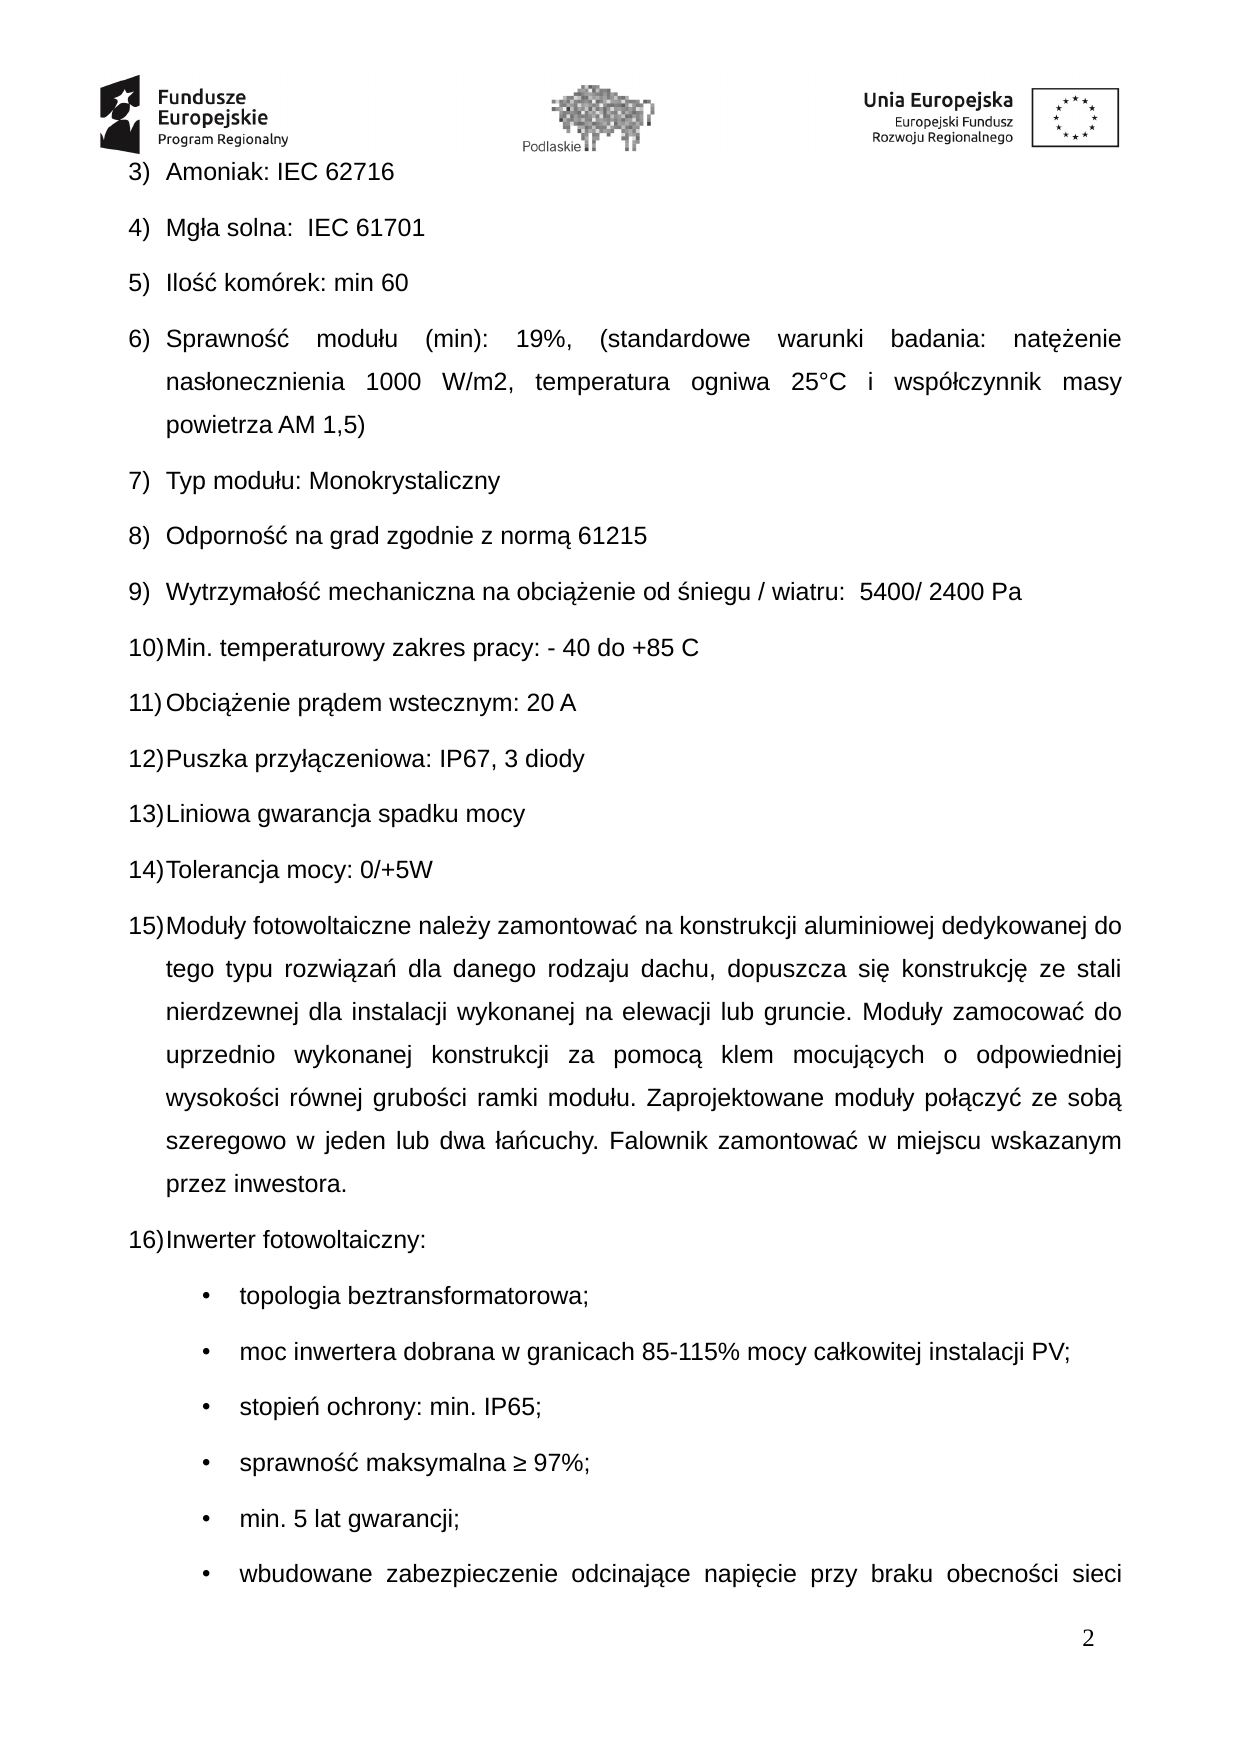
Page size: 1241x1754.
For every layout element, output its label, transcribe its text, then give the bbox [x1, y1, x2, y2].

list sprawność maksymalna ≥ 97%; [202, 1448, 1123, 1477]
list Puszka przyłączeniowa: IP67, 3 diody [128, 744, 1123, 773]
list wbudowane zabezpieczenie odcinające napięcie przy braku obecności sieci [202, 1559, 1123, 1588]
list Typ modułu: Monokrystaliczny [128, 466, 1123, 494]
list Wytrzymałość mechaniczna na obciążenie od śniegu / wiatru: 5400/ 2400 Pa [128, 577, 1123, 606]
list Sprawność modułu (min): 19%, (standardowe warunki badania: natężenie nasłonecznienia 1000 W/m2, temperatura ogniwa 25°C i współczynnik masy powietrza AM 1,5) [128, 324, 1123, 439]
list min. 5 lat gwarancji; [202, 1504, 1123, 1532]
list Moduły fotowoltaiczne należy zamontować na konstrukcji aluminiowej dedykowanej do tego typu rozwiązań dla danego rodzaju dachu, dopuszcza się konstrukcję ze stali nierdzewnej dla instalacji wykonanej na elewacji lub gruncie. Moduły zamocować do uprzednio wykonanej konstrukcji za pomocą klem mocujących o odpowiedniej wysokości równej grubości ramki modułu. Zaprojektowane moduły połączyć ze sobą szeregowo w jeden lub dwa łańcuchy. Falownik zamontować w miejscu wskazanym przez inwestora. [128, 911, 1123, 1198]
list Min. temperaturowy zakres pracy: - 40 do +85 C [128, 633, 1123, 661]
list Tolerancja mocy: 0/+5W [128, 855, 1123, 884]
list Ilość komórek: min 60 [128, 268, 1123, 297]
list Obciążenie prądem wstecznym: 20 A [128, 688, 1123, 717]
list Odporność na grad zgodnie z normą 61215 [128, 521, 1123, 550]
list topologia beztransformatorowa; [202, 1281, 1123, 1309]
list Inwerter fotowoltaiczny: [128, 1225, 1123, 1254]
list stopień ochrony: min. IP65; [202, 1392, 1123, 1421]
list Amoniak: IEC 62716 [128, 157, 1123, 186]
list moc inwertera dobrana w granicach 85-115% mocy całkowitej instalacji PV; [202, 1336, 1123, 1365]
list Mgła solna: IEC 61701 [128, 213, 1123, 241]
list Liniowa gwarancja spadku mocy [128, 799, 1123, 828]
